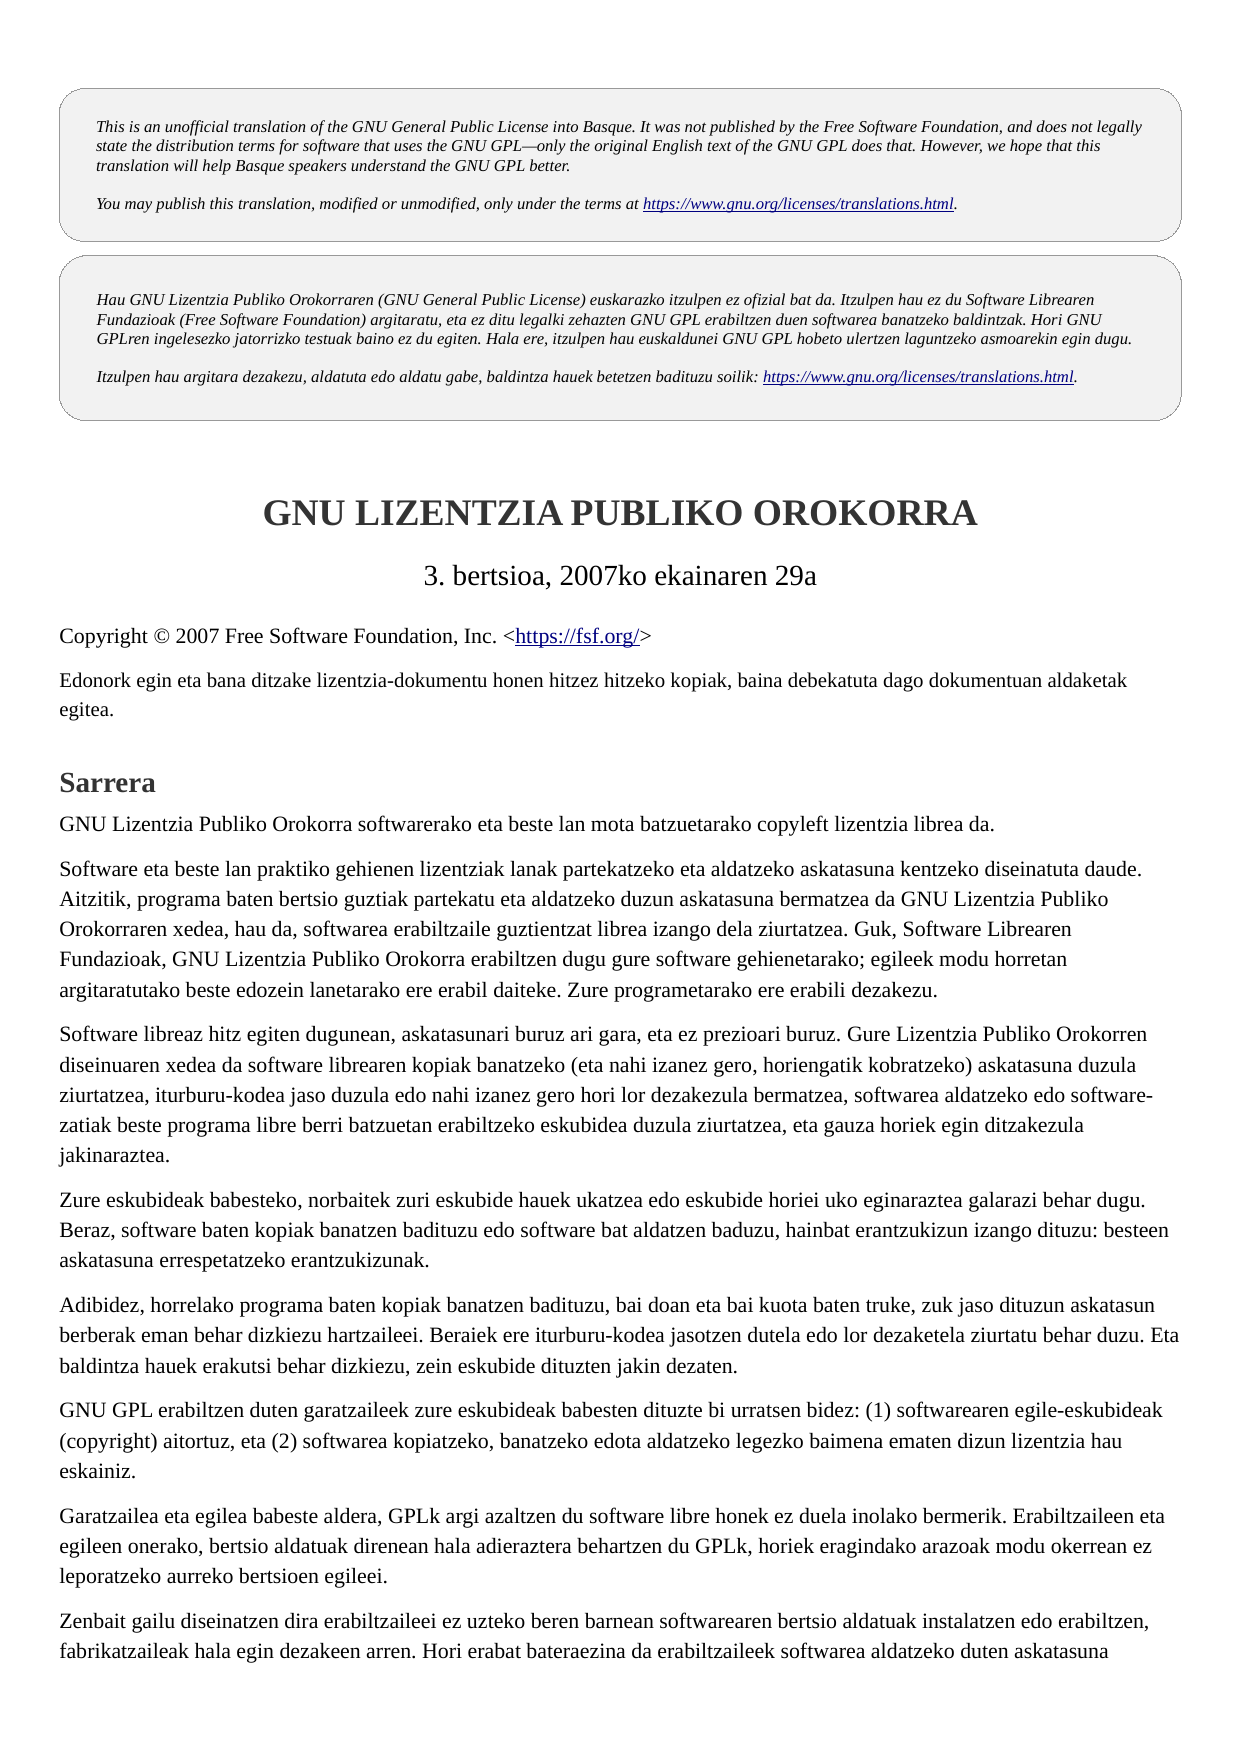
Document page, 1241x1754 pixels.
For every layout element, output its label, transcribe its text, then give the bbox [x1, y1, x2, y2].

text Adibidez, horrelako programa baten kopiak banatzen badituzu, bai doan eta bai kuota baten truke, zuk jaso dituzun askatasun berberak eman behar dizkiezu hartzaileei. Beraiek ere iturburu-kodea jasotzen dutela edo lor dezaketela ziurtatu behar duzu. Eta baldintza hauek erakutsi behar dizkiezu, zein eskubide dituzten jakin dezaten. [59, 1292, 1181, 1378]
text GNU Lizentzia Publiko Orokorra softwarerako eta beste lan mota batzuetarako copyleft lizentzia librea da. [59, 811, 1181, 836]
subtitle GNU LIZENTZIA PUBLIKO OROKORRA [59, 490, 1181, 533]
text Garatzailea eta egilea babeste aldera, GPLk argi azaltzen du software libre honek ez duela inolako bermerik. Erabiltzaileen eta egileen onerako, bertsio aldatuak direnean hala adieraztera behartzen du GPLk, horiek eragindako arazoak modu okerrean ez leporatzeko aurreko bertsioen egileei. [59, 1503, 1181, 1588]
text Software libreaz hitz egiten dugunean, askatasunari buruz ari gara, eta ez prezioari buruz. Gure Lizentzia Publiko Orokorren diseinuaren xedea da software librearen kopiak banatzeko (eta nahi izanez gero, horiengatik kobratzeko) askatasuna duzula ziurtatzea, iturburu-kodea jaso duzula edo nahi izanez gero hori lor dezakezula bermatzea, softwarea aldatzeko edo software-zatiak beste programa libre berri batzuetan erabiltzeko eskubidea duzula ziurtatzea, eta gauza horiek egin ditzakezula jakinaraztea. [59, 1021, 1181, 1167]
text Zure eskubideak babesteko, norbaitek zuri eskubide hauek ukatzea edo eskubide horiei uko eginaraztea galarazi behar dugu. Beraz, software baten kopiak banatzen badituzu edo software bat aldatzen baduzu, hainbat erantzukizun izango dituzu: besteen askatasuna errespetatzeko erantzukizunak. [59, 1187, 1181, 1273]
subtitle Sarrera [59, 765, 1181, 798]
text Zenbait gailu diseinatzen dira erabiltzaileei ez uzteko beren barnean softwarearen bertsio aldatuak instalatzen edo erabiltzen, fabrikatzaileak hala egin dezakeen arren. Hori erabat bateraezina da erabiltzaileek softwarea aldatzeko duten askatasuna [59, 1608, 1181, 1663]
text Copyright © 2007 Free Software Foundation, Inc. <https://fsf.org/> [59, 623, 1181, 648]
text 3. bertsioa, 2007ko ekainaren 29a [59, 558, 1181, 592]
text GNU GPL erabiltzen duten garatzaileek zure eskubideak babesten dituzte bi urratsen bidez: (1) softwarearen egile-eskubideak (copyright) aitortuz, eta (2) softwarea kopiatzeko, banatzeko edota aldatzeko legezko baimena ematen dizun lizentzia hau eskainiz. [59, 1397, 1181, 1483]
text Software eta beste lan praktiko gehienen lizentziak lanak partekatzeko eta aldatzeko askatasuna kentzeko diseinatuta daude. Aitzitik, programa baten bertsio guztiak partekatu eta aldatzeko duzun askatasuna bermatzea da GNU Lizentzia Publiko Orokorraren xedea, hau da, softwarea erabiltzaile guztientzat librea izango dela ziurtatzea. Guk, Software Librearen Fundazioak, GNU Lizentzia Publiko Orokorra erabiltzen dugu gure software gehienetarako; egileek modu horretan argitaratutako beste edozein lanetarako ere erabil daiteke. Zure programetarako ere erabili dezakezu. [59, 856, 1181, 1002]
text Edonork egin eta bana ditzake lizentzia-dokumentu honen hitzez hitzeko kopiak, baina debekatuta dago dokumentuan aldaketak egitea. [59, 668, 1181, 721]
